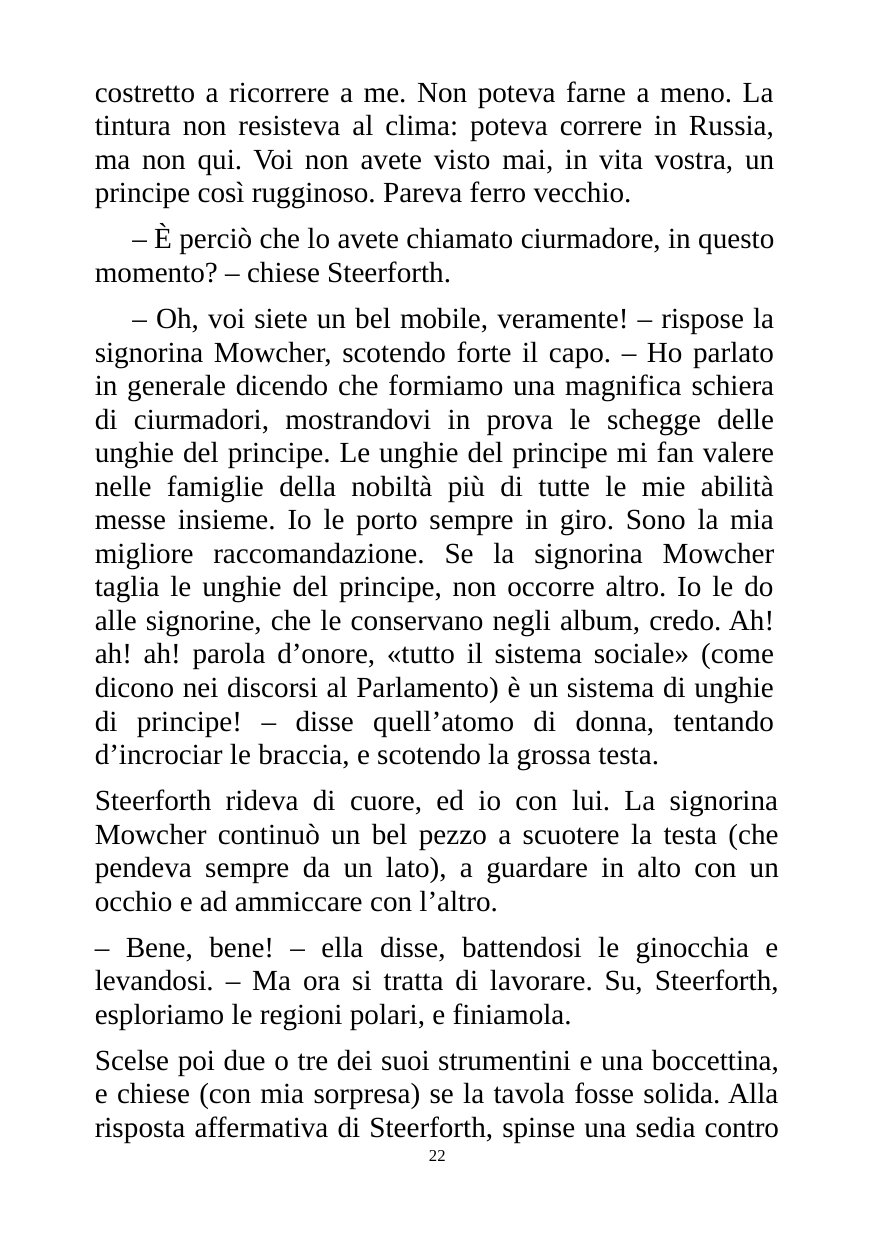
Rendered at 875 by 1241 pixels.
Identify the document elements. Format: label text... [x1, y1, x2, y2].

text Steerforth rideva di cuore, ed io con lui. La signorina Mowcher continuò un bel pezzo a scuotere la testa (che pendeva sempre da un lato), a guardare in alto con un occhio e ad ammiccare con l’altro. [94, 783, 779, 917]
text costretto a ricorrere a me. Non poteva farne a meno. La tintura non resisteva al clima: poteva correre in Russia, ma non qui. Voi non avete visto mai, in vita vostra, un principe così rugginoso. Pareva ferro vecchio. [94, 75, 774, 209]
text Scelse poi due o tre dei suoi strumentini e una boccettina, e chiese (con mia sorpresa) se la tavola fosse solida. Alla risposta affermativa di Steerforth, spinse una sedia contro [94, 1043, 779, 1144]
text – È perciò che lo avete chiamato ciurmadore, in questo momento? – chiese Steerforth. [94, 222, 774, 289]
text – Bene, bene! – ella disse, battendosi le ginocchia e levandosi. – Ma ora si tratta di lavorare. Su, Steerforth, esploriamo le regioni polari, e finiamola. [94, 930, 779, 1031]
text – Oh, voi siete un bel mobile, veramente! – rispose la signorina Mowcher, scotendo forte il capo. – Ho parlato in generale dicendo che formiamo una magnifica schiera di ciurmadori, mostrandovi in prova le schegge delle unghie del principe. Le unghie del principe mi fan valere nelle famiglie della nobiltà più di tutte le mie abilità messe insieme. Io le porto sempre in giro. Sono la mia migliore raccomandazione. Se la signorina Mowcher taglia le unghie del principe, non occorre altro. Io le do alle signorine, che le conservano negli album, credo. Ah! ah! ah! parola d’onore, «tutto il sistema sociale» (come dicono nei discorsi al Parlamento) è un sistema di unghie di principe! – disse quell’atomo di donna, tentando d’incrociar le braccia, e scotendo la grossa testa. [94, 301, 774, 771]
